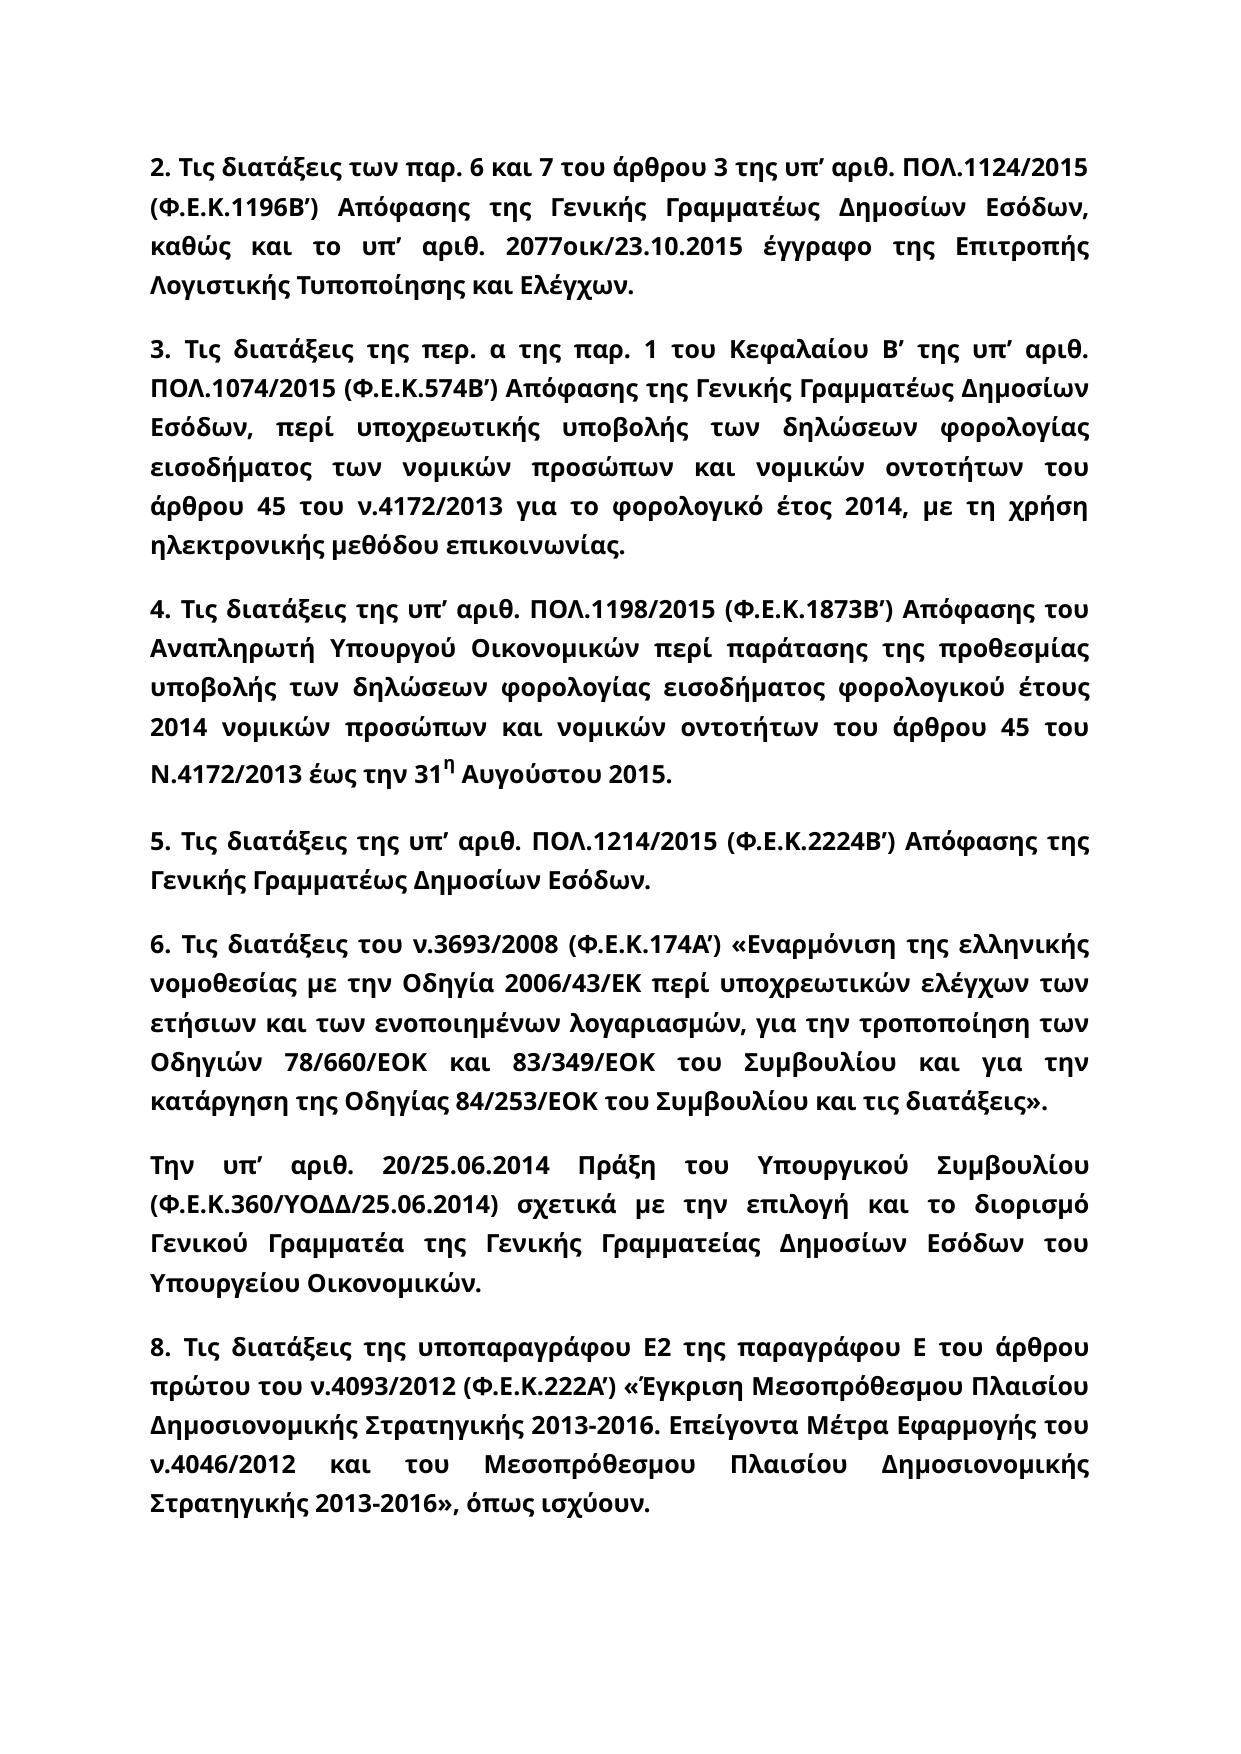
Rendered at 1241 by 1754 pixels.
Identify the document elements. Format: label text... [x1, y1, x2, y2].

text 4. Τις διατάξεις της υπ’ αριθ. ΠΟΛ.1198/2015 (Φ.Ε.Κ.1873Β’) Απόφασης του Αναπληρωτή Υπουργού Οικονομικών περί παράτασης της προθεσμίας υποβολής των δηλώσεων φορολογίας εισοδήματος φορολογικού έτους 2014 νομικών προσώπων και νομικών οντοτήτων του άρθρου 45 του Ν.4172/2013 έως την 31η Αυγούστου 2015. [150, 592, 1090, 792]
text 3. Τις διατάξεις της περ. α της παρ. 1 του Κεφαλαίου Β’ της υπ’ αριθ. ΠΟΛ.1074/2015 (Φ.Ε.Κ.574Β’) Απόφασης της Γενικής Γραμματέως Δημοσίων Εσόδων, περί υποχρεωτικής υποβολής των δηλώσεων φορολογίας εισοδήματος των νομικών προσώπων και νομικών οντοτήτων του άρθρου 45 του ν.4172/2013 για το φορολογικό έτος 2014, με τη χρήση ηλεκτρονικής μεθόδου επικοινωνίας. [150, 332, 1090, 562]
text 8. Τις διατάξεις της υποπαραγράφου Ε2 της παραγράφου Ε του άρθρου πρώτου του ν.4093/2012 (Φ.Ε.Κ.222Α’) «Έγκριση Μεσοπρόθεσμου Πλαισίου Δημοσιονομικής Στρατηγικής 2013-2016. Επείγοντα Μέτρα Εφαρμογής του ν.4046/2012 και του Μεσοπρόθεσμου Πλαισίου Δημοσιονομικής Στρατηγικής 2013-2016», όπως ισχύουν. [150, 1329, 1090, 1520]
text 2. Τις διατάξεις των παρ. 6 και 7 του άρθρου 3 της υπ’ αριθ. ΠΟΛ.1124/2015 (Φ.Ε.Κ.1196Β’) Απόφασης της Γενικής Γραμματέως Δημοσίων Εσόδων, καθώς και το υπ’ αριθ. 2077οικ/23.10.2015 έγγραφο της Επιτροπής Λογιστικής Τυποποίησης και Ελέγχων. [150, 150, 1090, 302]
text Την υπ’ αριθ. 20/25.06.2014 Πράξη του Υπουργικού Συμβουλίου (Φ.Ε.Κ.360/ΥΟΔΔ/25.06.2014) σχετικά με την επιλογή και το διορισμό Γενικού Γραμματέα της Γενικής Γραμματείας Δημοσίων Εσόδων του Υπουργείου Οικονομικών. [150, 1148, 1090, 1299]
text 5. Τις διατάξεις της υπ’ αριθ. ΠΟΛ.1214/2015 (Φ.Ε.Κ.2224Β’) Απόφασης της Γενικής Γραμματέως Δημοσίων Εσόδων. [150, 823, 1090, 897]
text 6. Τις διατάξεις του ν.3693/2008 (Φ.Ε.Κ.174Α’) «Εναρμόνιση της ελληνικής νομοθεσίας με την Οδηγία 2006/43/ΕΚ περί υποχρεωτικών ελέγχων των ετήσιων και των ενοποιημένων λογαριασμών, για την τροποποίηση των Οδηγιών 78/660/ΕΟΚ και 83/349/ΕΟΚ του Συμβουλίου και για την κατάργηση της Οδηγίας 84/253/ΕΟΚ του Συμβουλίου και τις διατάξεις». [150, 927, 1090, 1118]
